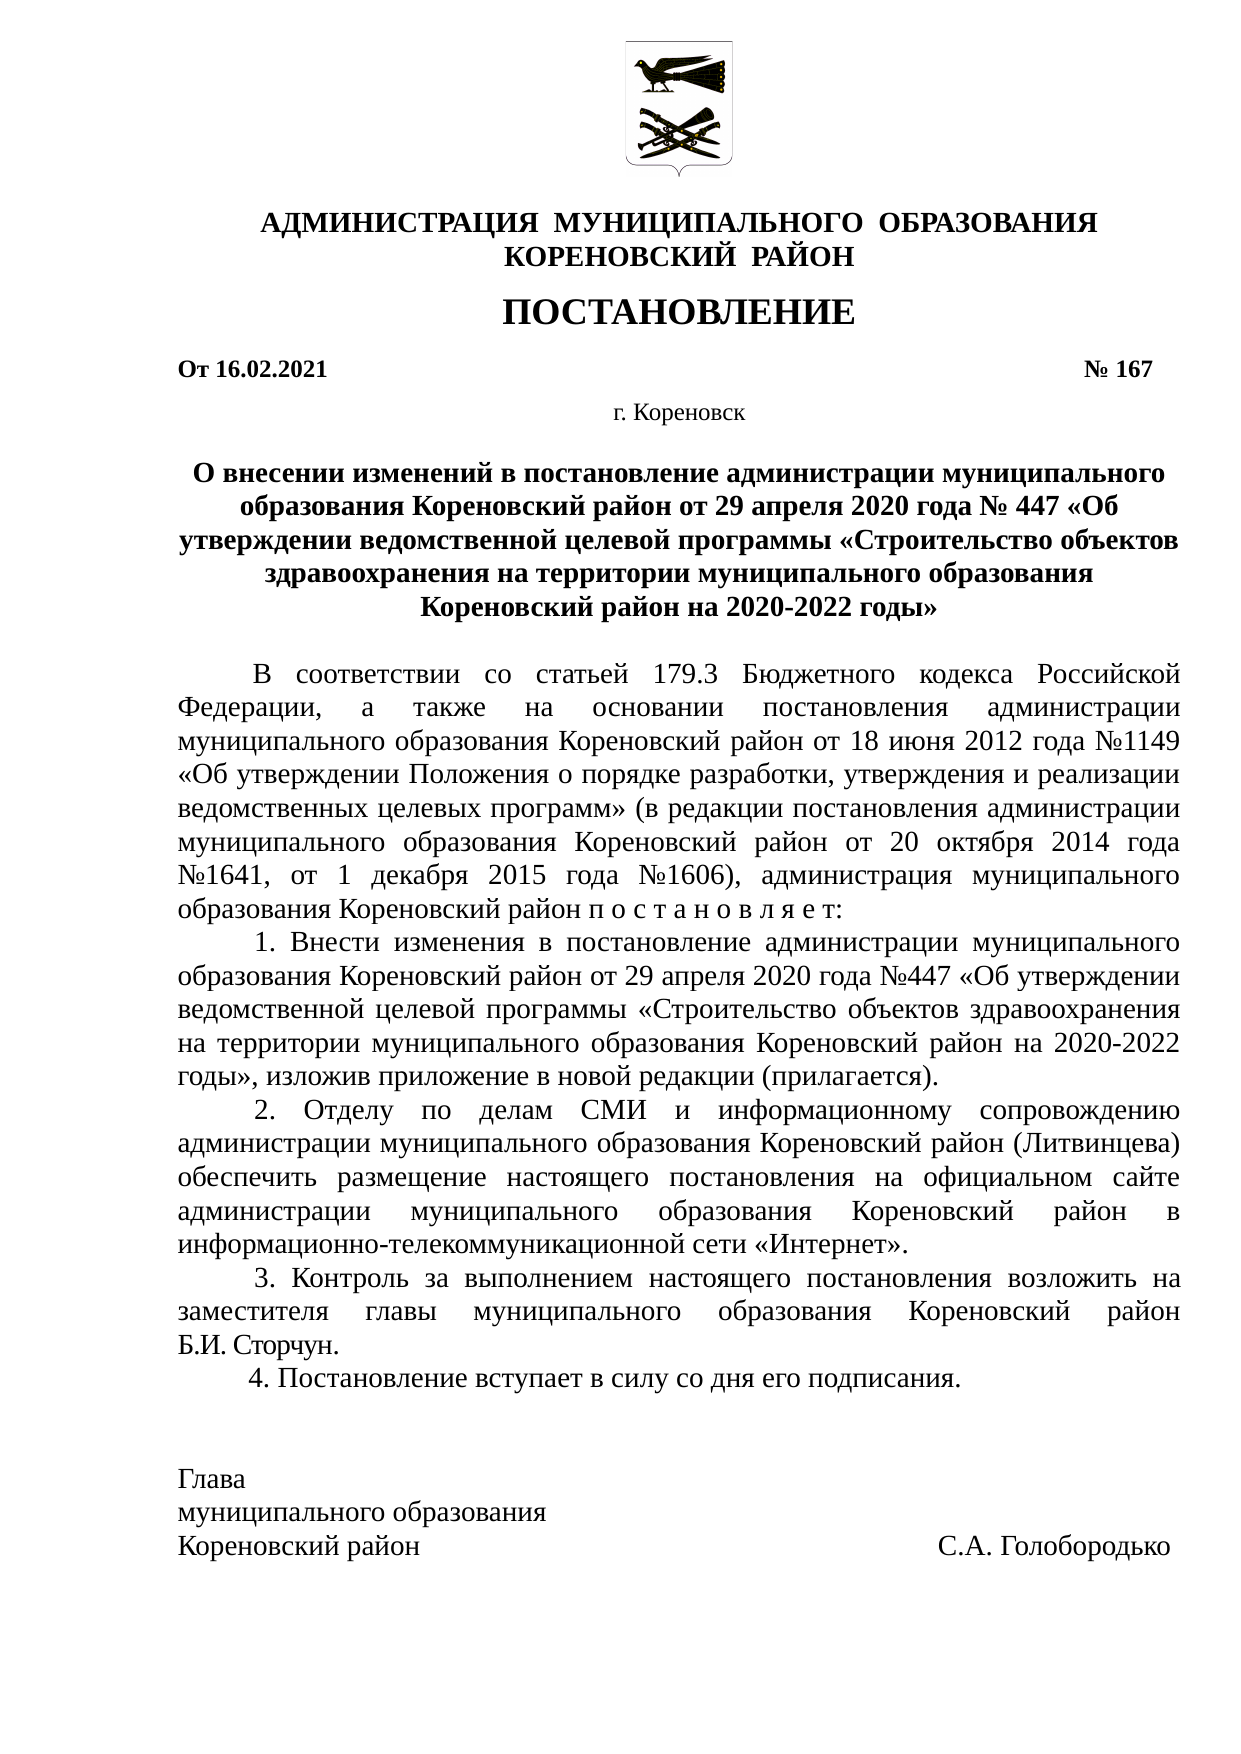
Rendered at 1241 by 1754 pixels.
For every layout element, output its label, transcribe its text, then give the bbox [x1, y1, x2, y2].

picture [625, 41, 733, 177]
text Кореновский район С.А. Голобородько [177, 1528, 1181, 1562]
text О внесении изменений в постановление администрации муниципального образования Кореновский район от 29 апреля 2020 года № 447 «Об утверждении ведомственной целевой программы «Строительство объектов здравоохранения на территории муниципального образования Кореновский район на 2020-2022 годы» [177, 455, 1181, 622]
text муниципального образования [177, 1494, 1181, 1528]
text В соответствии со статьей 179.3 Бюджетного кодекса Российской Федерации, а также на основании постановления администрации муниципального образования Кореновский район от 18 июня 2012 года №1149 «Об утверждении Положения о порядке разработки, утверждения и реализации ведомственных целевых программ» (в редакции постановления администрации муниципального образования Кореновский район от 20 октября 2014 года №1641, от 1 декабря 2015 года №1606), администрация муниципального образования Кореновский район п о с т а н о в л я е т: [177, 656, 1181, 924]
text 3. Контроль за выполнением настоящего постановления возложить на заместителя главы муниципального образования Кореновский район Б.И. Сторчун. [177, 1260, 1181, 1360]
subtitle АДМИНИСТРАЦИЯ МУНИЦИПАЛЬНОГО ОБРАЗОВАНИЯ [177, 206, 1181, 239]
text 2. Отделу по делам СМИ и информационному сопровождению администрации муниципального образования Кореновский район (Литвинцева) обеспечить размещение настоящего постановления на официальном сайте администрации муниципального образования Кореновский район в информационно-телекоммуникационной сети «Интернет». [177, 1092, 1181, 1260]
text Глава [177, 1461, 1181, 1494]
subtitle КОРЕНОВСКИЙ РАЙОН [177, 239, 1181, 273]
text 4. Постановление вступает в силу со дня его подписания. [177, 1360, 1181, 1394]
text г. Кореновск [177, 397, 1181, 426]
text 1. Внести изменения в постановление администрации муниципального образования Кореновский район от 29 апреля 2020 года №447 «Об утверждении ведомственной целевой программы «Строительство объектов здравоохранения на территории муниципального образования Кореновский район на 2020-2022 годы», изложив приложение в новой редакции (прилагается). [177, 924, 1181, 1092]
text От 16.02.2021 № 167 [177, 354, 1181, 383]
subtitle ПОСТАНОВЛЕНИЕ [177, 289, 1181, 332]
